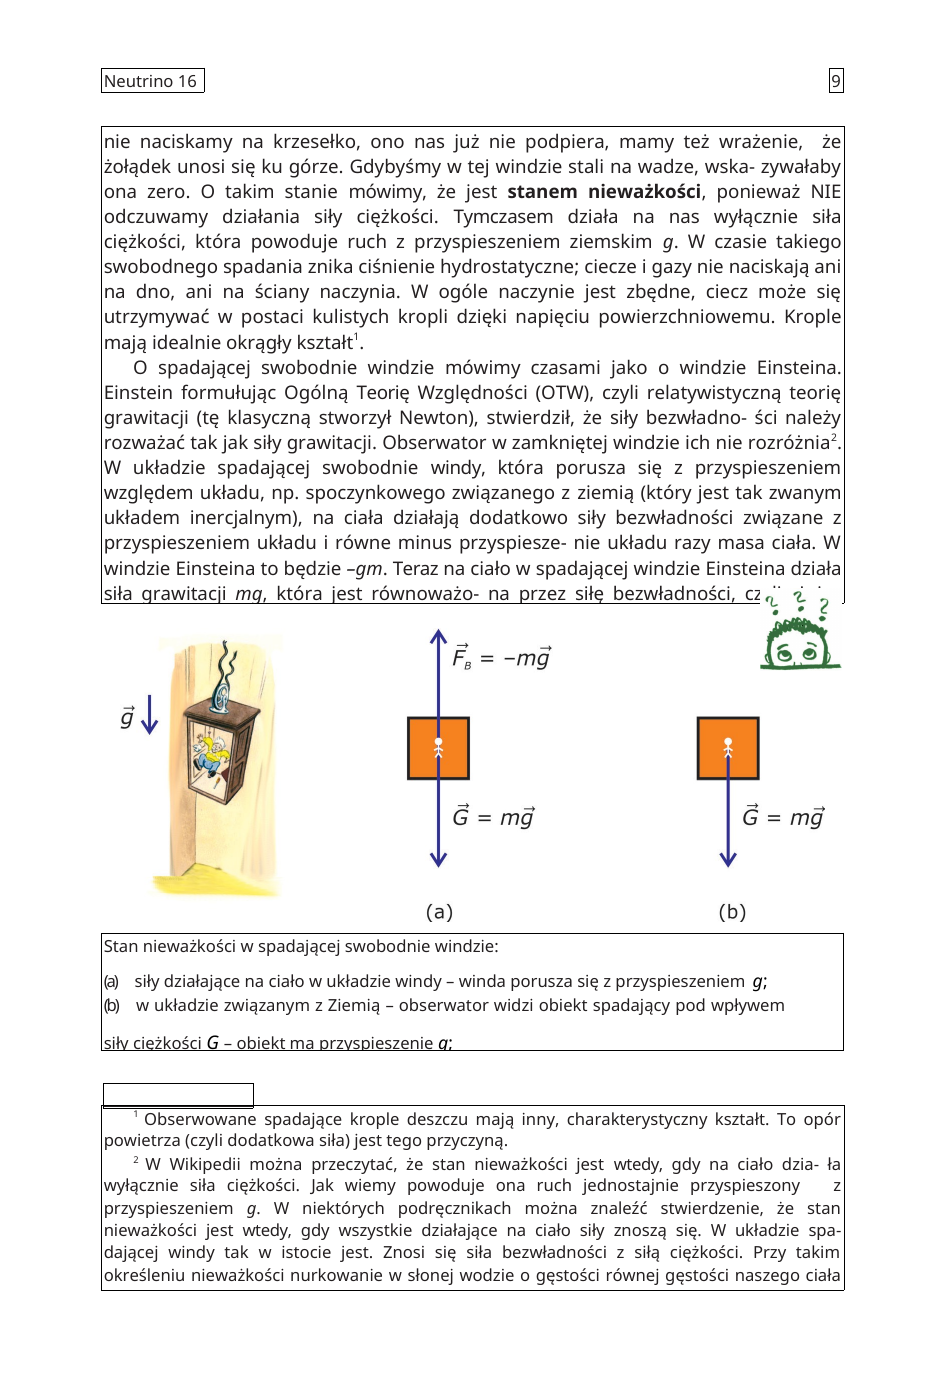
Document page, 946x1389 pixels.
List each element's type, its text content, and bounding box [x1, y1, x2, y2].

text siły ciężkości G – obiekt ma przyspieszenie g; [103, 1033, 843, 1050]
picture [120, 588, 842, 922]
text Stan nieważkości w spadającej swobodnie windzie: [103, 935, 843, 958]
text 2 W Wikipedii można przeczytać, że stan nieważkości jest wtedy, gdy na ciało dzia- ła wyłącznie siła ciężkości. Jak wiemy powoduje ona ruch jednostajnie przyspieszony z przyspieszeniem g. W niektórych podręcznikach można znaleźć stwierdzenie, że stan nieważkości jest wtedy, gdy wszystkie działające na ciało siły znoszą się. W układzie spa- dającej windy tak w istocie jest. Znosi się siła bezwładności z siłą ciężkości. Przy takim określeniu nieważkości nurkowanie w słonej wodzie o gęstości równej gęstości naszego ciała (siła wyporu = sile ciężkości) imituje stan nieważkości. [103, 1152, 842, 1290]
text 9 [831, 70, 843, 92]
text  [225, 1015, 843, 1033]
text nie naciskamy na krzesełko, ono nas już nie podpiera, mamy też wrażenie, że żołądek unosi się ku górze. Gdybyśmy w tej windzie stali na wadze, wska- zywałaby ona zero. O takim stanie mówimy, że jest stanem nieważkości, ponieważ NIE odczuwamy działania siły ciężkości. Tymczasem działa na nas wyłącznie siła ciężkości, która powoduje ruch z przyspieszeniem ziemskim g. W czasie takiego swobodnego spadania znika ciśnienie hydrostatyczne; ciecze i gazy nie naciskają ani na dno, ani na ściany naczynia. W ogóle naczynie jest zbędne, ciecz może się utrzymywać w postaci kulistych kropli dzięki napięciu powierzchniowemu. Krople mają idealnie okrągły kształt1. [103, 129, 842, 354]
text Neutrino 16 [103, 70, 204, 92]
list siły działające na ciało w układzie windy – winda porusza się z przyspieszeniem g; [103, 968, 843, 992]
list w układzie związanym z Ziemią – obserwator widzi obiekt spadający pod wpływem [103, 998, 843, 1015]
text O spadającej swobodnie windzie mówimy czasami jako o windzie Einsteina. Einstein formułując Ogólną Teorię Względności (OTW), czyli relatywistyczną teorię grawitacji (tę klasyczną stworzył Newton), stwierdził, że siły bezwładno- ści należy rozważać tak jak siły grawitacji. Obserwator w zamkniętej windzie ich nie rozróżnia2. W układzie spadającej swobodnie windy, która porusza się z przyspieszeniem względem układu, np. spoczynkowego związanego z ziemią (który jest tak zwanym układem inercjalnym), na ciała działają dodatkowo siły bezwładności związane z przyspieszeniem układu i równe minus przyspiesze- nie układu razy masa ciała. W windzie Einsteina to będzie –gm. Teraz na ciało w spadającej windzie Einsteina działa siła grawitacji mg, która jest równoważo- na przez siłę bezwładności, czyli ciężar ciała jest zrównoważony przez bezwład- ność. Rozumiemy teraz skąd się wzięła nazwa stan nieważkości. [103, 354, 842, 603]
text 1 Obserwowane spadające krople deszczu mają inny, charakterystyczny kształt. To opór powietrza (czyli dodatkowa siła) jest tego przyczyną. [103, 1107, 842, 1152]
